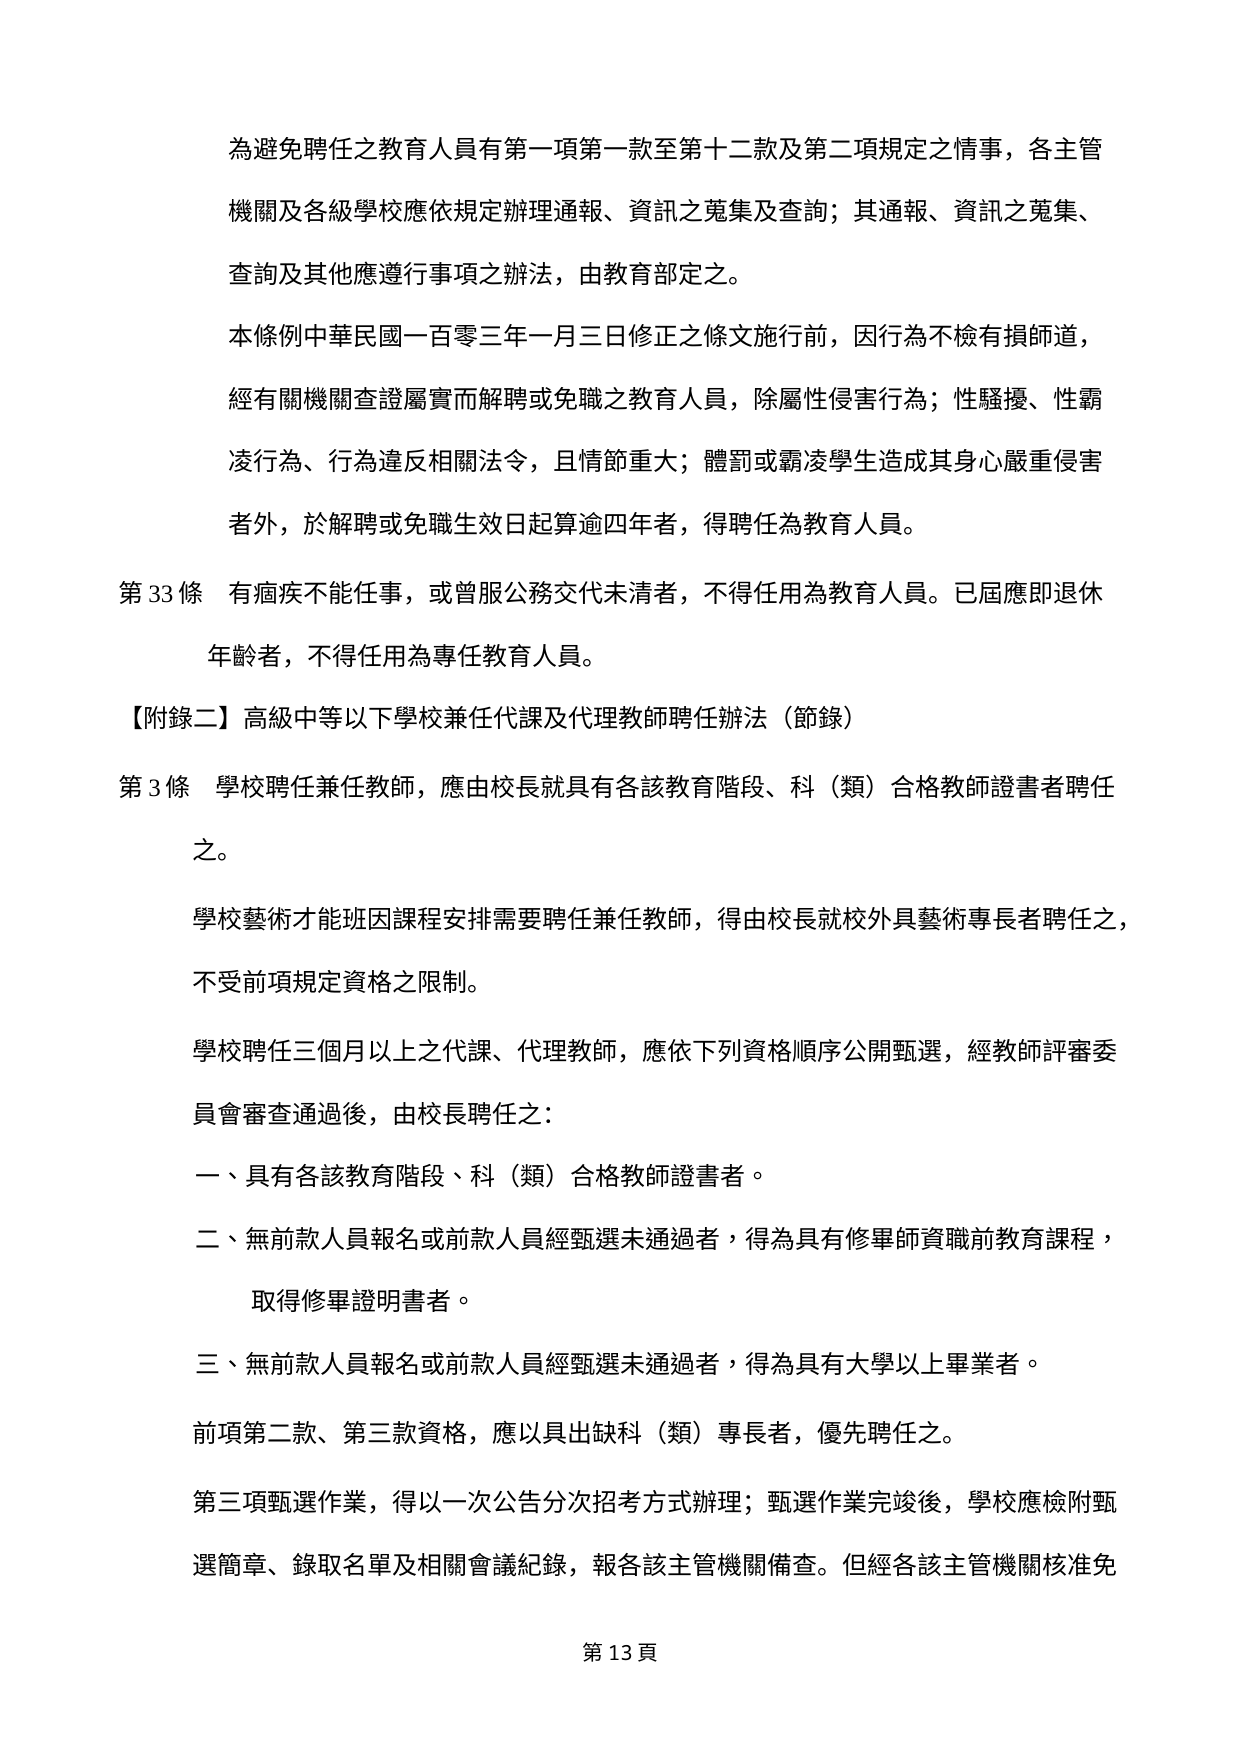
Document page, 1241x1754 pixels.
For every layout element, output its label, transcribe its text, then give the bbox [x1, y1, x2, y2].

text 第3條 學校聘任兼任教師，應由校長就具有各該教育階段、科（類）合格教師證書者聘任之。 [118, 744, 1122, 869]
text 【附錄二】高級中等以下學校兼任代課及代理教師聘任辦法（節錄） [118, 675, 1122, 737]
text 二、無前款人員報名或前款人員經甄選未通過者，得為具有修畢師資職前教育課程，取得修畢證明書者。 [195, 1196, 1122, 1321]
text 學校聘任三個月以上之代課、代理教師，應依下列資格順序公開甄選，經教師評審委員會審查通過後，由校長聘任之： [192, 1008, 1122, 1133]
text 本條例中華民國一百零三年一月三日修正之條文施行前，因行為不檢有損師道，經有關機關查證屬實而解聘或免職之教育人員，除屬性侵害行為；性騷擾、性霸凌行為、行為違反相關法令，且情節重大；體罰或霸凌學生造成其身心嚴重侵害者外，於解聘或免職生效日起算逾四年者，得聘任為教育人員。 [229, 293, 1122, 543]
text 前項第二款、第三款資格，應以具出缺科（類）專長者，優先聘任之。 [192, 1390, 1122, 1452]
text 為避免聘任之教育人員有第一項第一款至第十二款及第二項規定之情事，各主管機關及各級學校應依規定辦理通報、資訊之蒐集及查詢；其通報、資訊之蒐集、查詢及其他應遵行事項之辦法，由教育部定之。 [229, 106, 1122, 293]
text 一、具有各該教育階段、科（類）合格教師證書者。 [118, 1133, 1122, 1196]
text 學校藝術才能班因課程安排需要聘任兼任教師，得由校長就校外具藝術專長者聘任之，不受前項規定資格之限制。 [192, 876, 1122, 1001]
text 三、無前款人員報名或前款人員經甄選未通過者，得為具有大學以上畢業者。 [118, 1321, 1122, 1383]
text 第33條 有痼疾不能任事，或曾服公務交代未清者，不得任用為教育人員。已屆應即退休年齡者，不得任用為專任教育人員。 [118, 550, 1122, 675]
text 第三項甄選作業，得以一次公告分次招考方式辦理；甄選作業完竣後，學校應檢附甄選簡章、錄取名單及相關會議紀錄，報各該主管機關備查。但經各該主管機關核准免 [192, 1459, 1122, 1584]
